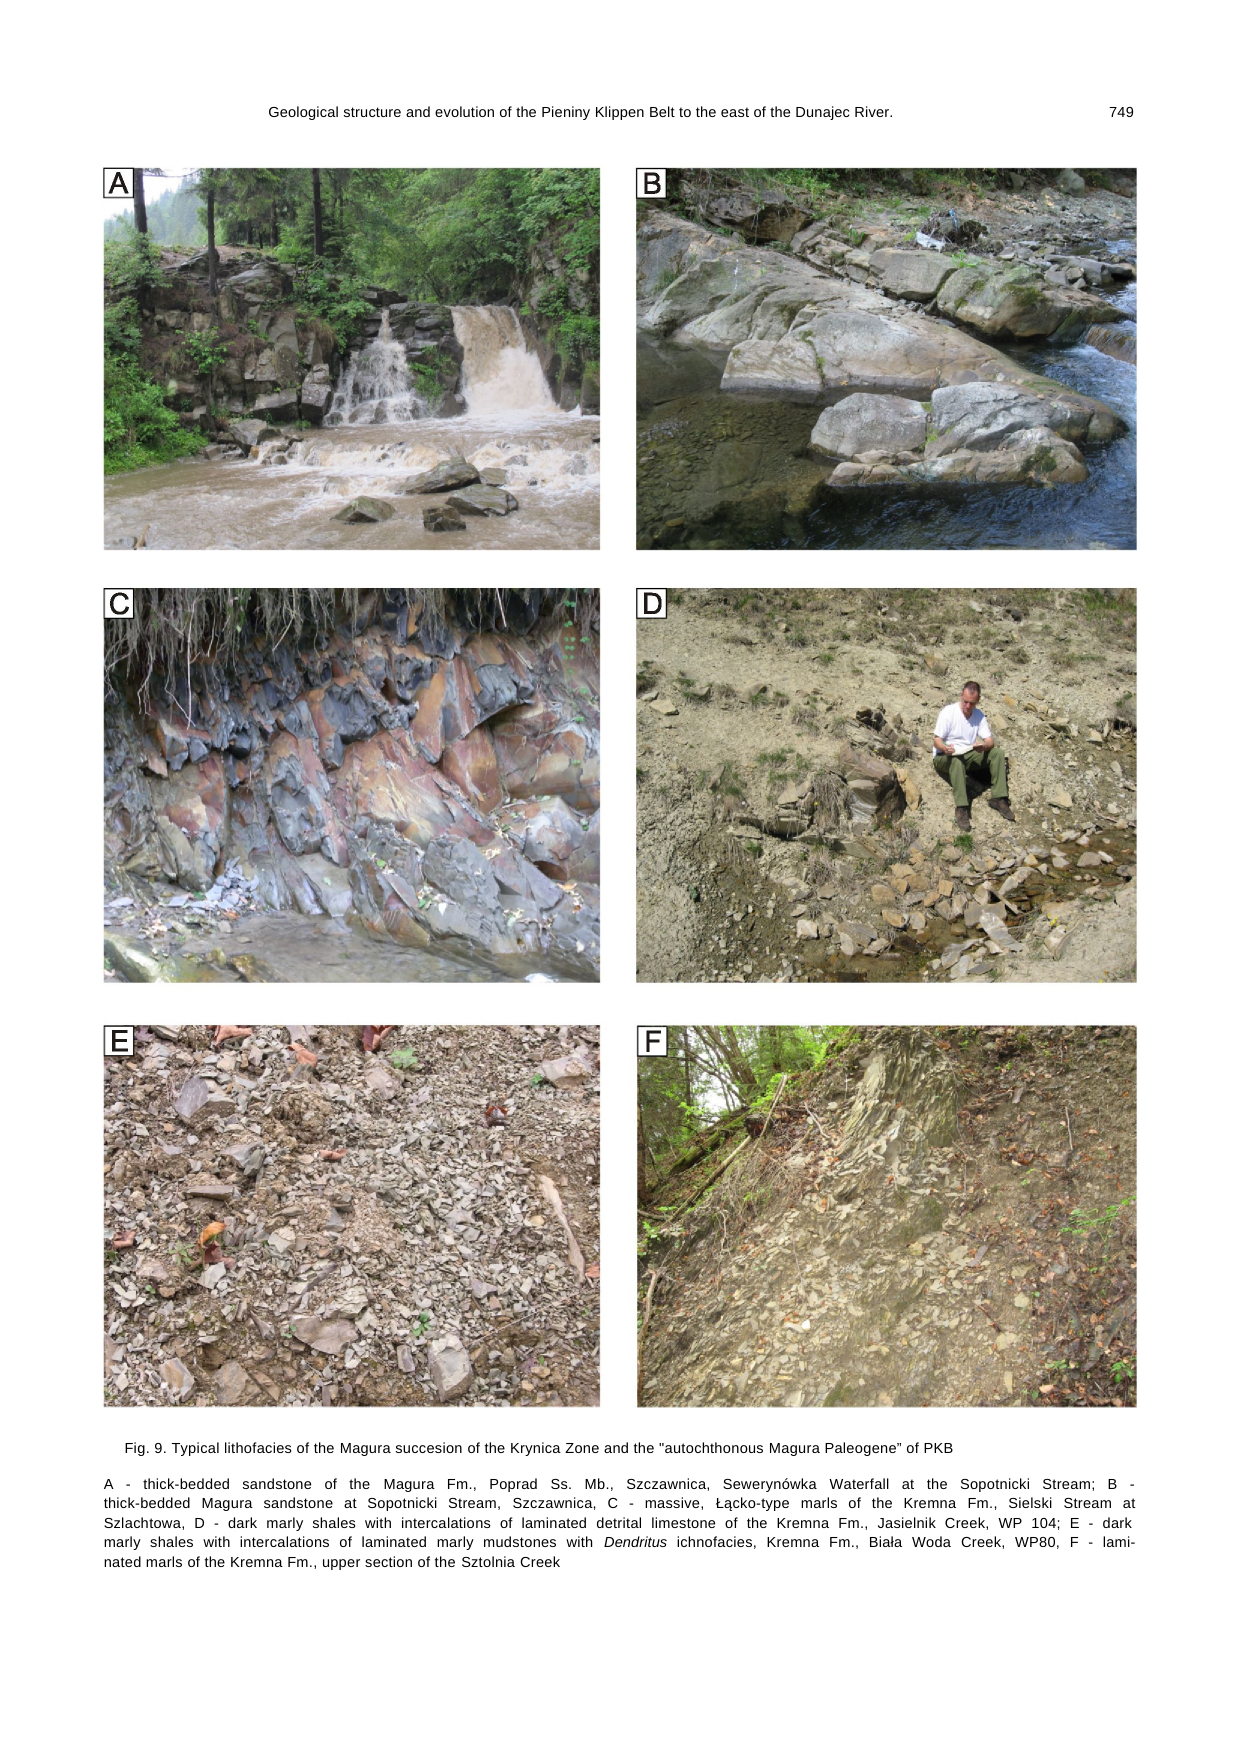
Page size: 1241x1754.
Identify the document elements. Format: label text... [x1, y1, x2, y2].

text Geological structure and evolution of the Pieniny Klippen Belt to the east of the Dunajec River. [268, 106, 895, 121]
text A - thick-bedded sandstone of the Magura Fm., Poprad Ss. Mb., Szczawnica, Sewerynówka Waterfall at the Sopotnicki Stream; B - thick-bedded Magura sandstone at Sopotnicki Stream, Szczawnica, C - massive, Łącko-type marls of the Kremna Fm., Sielski Stream at Szlachtowa, D - dark marly shales with intercalations of laminated detrital limestone of the Kremna Fm., Jasielnik Creek, WP 104; E - dark marly shales with intercalations of laminated marly mudstones with Dendritus ichnofacies, Kremna Fm., Biała Woda Creek, WP80, F - lami- nated marls of the Kremna Fm., upper section of the Sztolnia Creek [103, 1473, 1136, 1571]
text Fig. 9. Typical lithofacies of the Magura succesion of the Krynica Zone and the "autochthonous Magura Paleogene” of PKB [124, 1442, 1115, 1456]
picture [101, 166, 1140, 1408]
text 749 [1109, 106, 1134, 121]
